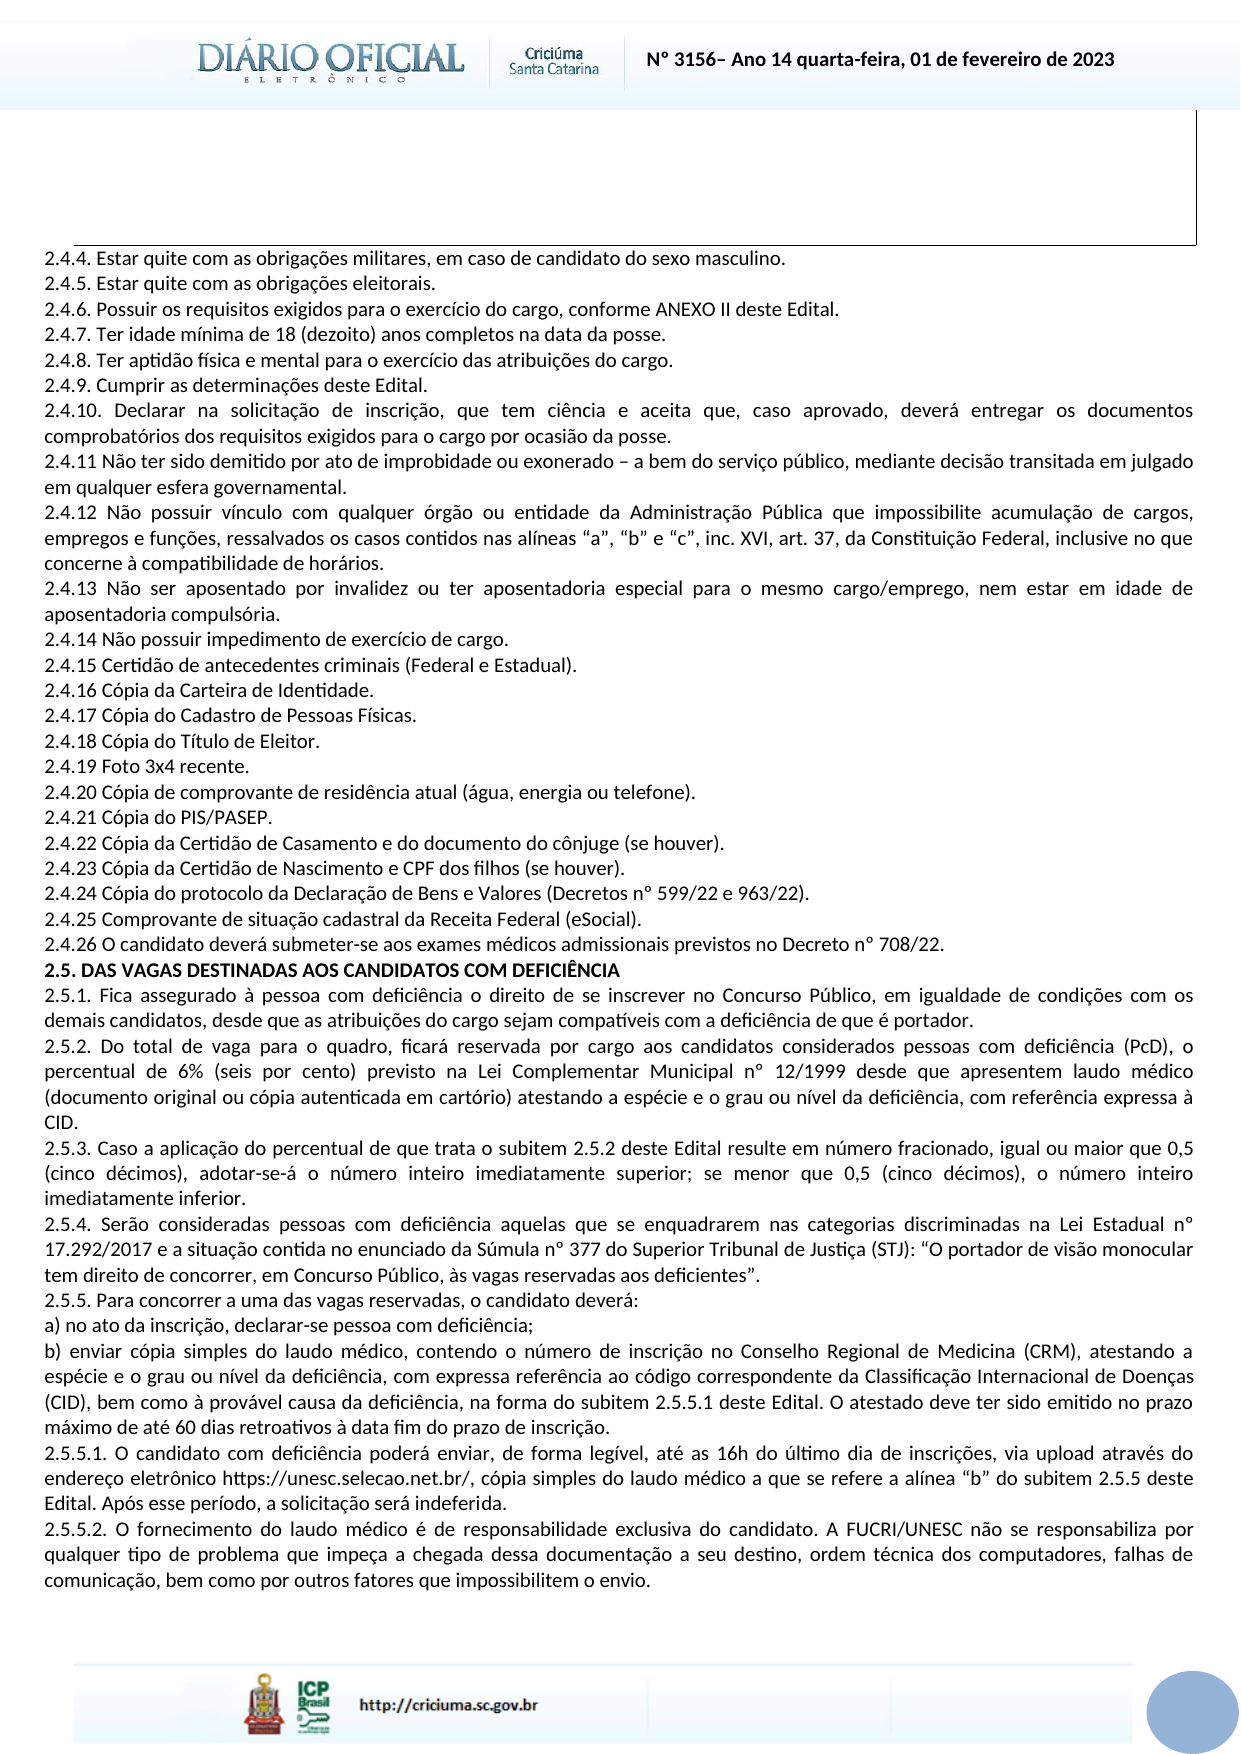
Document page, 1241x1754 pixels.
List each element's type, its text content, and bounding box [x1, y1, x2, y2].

text 2.4.25 Comprovante de situação cadastral da Receita Federal (eSocial). [44, 906, 1196, 931]
text 2.5.4. Serão consideradas pessoas com deficiência aquelas que se enquadrarem nas categorias discriminadas na Lei Estadual nº 17.292/2017 e a situação contida no enunciado da Súmula nº 377 do Superior Tribunal de Justiça (STJ): “O portador de visão monocular tem direito de concorrer, em Concurso Público, às vagas reservadas aos deficientes”. [44, 1211, 1196, 1287]
text 2.5.2. Do total de vaga para o quadro, ficará reservada por cargo aos candidatos considerados pessoas com deficiência (PcD), o percentual de 6% (seis por cento) previsto na Lei Complementar Municipal nº 12/1999 desde que apresentem laudo médico (documento original ou cópia autenticada em cartório) atestando a espécie e o grau ou nível da deficiência, com referência expressa à CID. [44, 1033, 1196, 1135]
text 2.4.7. Ter idade mínima de 18 (dezoito) anos completos na data da posse. [44, 321, 1196, 347]
text 2.4.16 Cópia da Carteira de Identidade. [44, 677, 1196, 703]
text 2.4.11 Não ter sido demitido por ato de improbidade ou exonerado – a bem do serviço público, mediante decisão transitada em julgado em qualquer esfera governamental. [44, 448, 1196, 499]
text 2.5.5.1. O candidato com deficiência poderá enviar, de forma legível, até as 16h do último dia de inscrições, via upload através do endereço eletrônico https://unesc.selecao.net.br/, cópia simples do laudo médico a que se refere a alínea “b” do subitem 2.5.5 deste Edital. Após esse período, a solicitação será indeferida. [44, 1440, 1196, 1516]
text 2.5.5. Para concorrer a uma das vagas reservadas, o candidato deverá: [44, 1287, 1196, 1313]
text 2.5. DAS VAGAS DESTINADAS AOS CANDIDATOS COM DEFICIÊNCIA [44, 957, 1196, 982]
text 2.4.21 Cópia do PIS/PASEP. [44, 804, 1196, 830]
text b) enviar cópia simples do laudo médico, contendo o número de inscrição no Conselho Regional de Medicina (CRM), atestando a espécie e o grau ou nível da deficiência, com expressa referência ao código correspondente da Classificação Internacional de Doenças (CID), bem como à provável causa da deficiência, na forma do subitem 2.5.5.1 deste Edital. O atestado deve ter sido emitido no prazo máximo de até 60 dias retroativos à data fim do prazo de inscrição. [44, 1338, 1196, 1440]
text 2.4.12 Não possuir vínculo com qualquer órgão ou entidade da Administração Pública que impossibilite acumulação de cargos, empregos e funções, ressalvados os casos contidos nas alíneas “a”, “b” e “c”, inc. XVI, art. 37, da Constituição Federal, inclusive no que concerne à compatibilidade de horários. [44, 499, 1196, 576]
text 2.4.22 Cópia da Certidão de Casamento e do documento do cônjuge (se houver). [44, 830, 1196, 855]
text 2.4.19 Foto 3x4 recente. [44, 753, 1196, 779]
text 2.4.17 Cópia do Cadastro de Pessoas Físicas. [44, 703, 1196, 728]
text 2.4.4. Estar quite com as obrigações militares, em caso de candidato do sexo masculino. [44, 245, 1196, 271]
text 2.4.6. Possuir os requisitos exigidos para o exercício do cargo, conforme ANEXO II deste Edital. [44, 296, 1196, 321]
text 2.4.13 Não ser aposentado por invalidez ou ter aposentadoria especial para o mesmo cargo/emprego, nem estar em idade de aposentadoria compulsória. [44, 576, 1196, 626]
text 2.4.24 Cópia do protocolo da Declaração de Bens e Valores (Decretos nº 599/22 e 963/22). [44, 881, 1196, 906]
text a) no ato da inscrição, declarar-se pessoa com deficiência; [44, 1313, 1196, 1338]
text 2.4.15 Certidão de antecedentes criminais (Federal e Estadual). [44, 652, 1196, 677]
text 2.4.23 Cópia da Certidão de Nascimento e CPF dos filhos (se houver). [44, 855, 1196, 881]
text 2.5.1. Fica assegurado à pessoa com deficiência o direito de se inscrever no Concurso Público, em igualdade de condições com os demais candidatos, desde que as atribuições do cargo sejam compatíveis com a deficiência de que é portador. [44, 982, 1196, 1033]
text 2.5.5.2. O fornecimento do laudo médico é de responsabilidade exclusiva do candidato. A FUCRI/UNESC não se responsabiliza por qualquer tipo de problema que impeça a chegada dessa documentação a seu destino, ordem técnica dos computadores, falhas de comunicação, bem como por outros fatores que impossibilitem o envio. [44, 1516, 1196, 1592]
text 2.4.20 Cópia de comprovante de residência atual (água, energia ou telefone). [44, 779, 1196, 804]
text 2.4.5. Estar quite com as obrigações eleitorais. [44, 271, 1196, 296]
text 2.4.18 Cópia do Título de Eleitor. [44, 728, 1196, 753]
text 2.4.8. Ter aptidão física e mental para o exercício das atribuições do cargo. [44, 347, 1196, 372]
text 2.4.14 Não possuir impedimento de exercício de cargo. [44, 626, 1196, 652]
text 2.5.3. Caso a aplicação do percentual de que trata o subitem 2.5.2 deste Edital resulte em número fracionado, igual ou maior que 0,5 (cinco décimos), adotar-se-á o número inteiro imediatamente superior; se menor que 0,5 (cinco décimos), o número inteiro imediatamente inferior. [44, 1135, 1196, 1211]
text 2.4.26 O candidato deverá submeter-se aos exames médicos admissionais previstos no Decreto nº 708/22. [44, 931, 1196, 957]
text 2.4.10. Declarar na solicitação de inscrição, que tem ciência e aceita que, caso aprovado, deverá entregar os documentos comprobatórios dos requisitos exigidos para o cargo por ocasião da posse. [44, 398, 1196, 448]
text 2.4.9. Cumprir as determinações deste Edital. [44, 372, 1196, 398]
